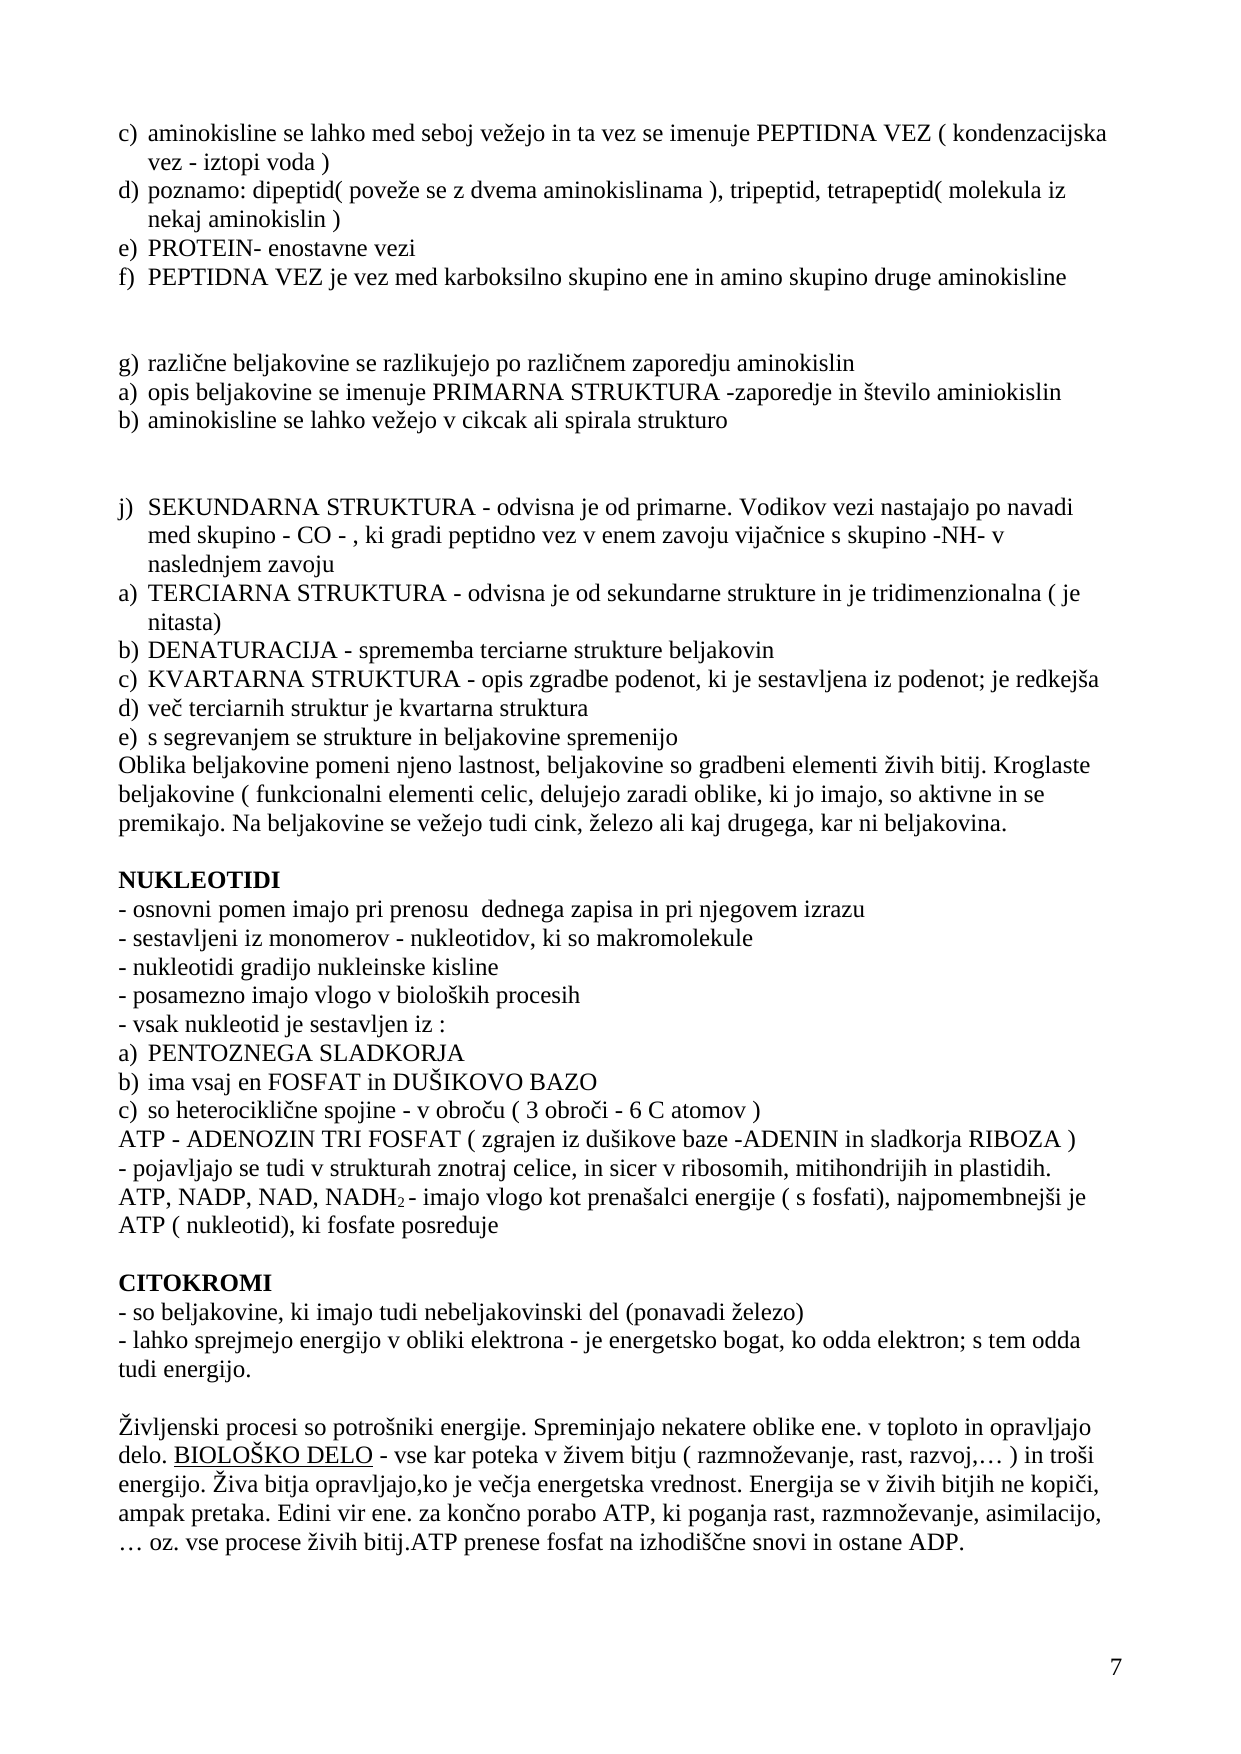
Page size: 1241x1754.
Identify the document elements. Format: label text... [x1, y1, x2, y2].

text - lahko sprejmejo energijo v obliki elektrona - je energetsko bogat, ko odda elektron; s tem odda tudi energijo. [118, 1326, 1122, 1383]
list aminokisline se lahko vežejo v cikcak ali spirala strukturo [118, 406, 1122, 434]
text - posamezno imajo vlogo v bioloških procesih [118, 981, 1122, 1009]
text - pojavljajo se tudi v strukturah znotraj celice, in sicer v ribosomih, mitihondrijih in plastidih. [118, 1153, 1122, 1182]
list poznamo: dipeptid( poveže se z dvema aminokislinama ), tripeptid, tetrapeptid( molekula iz nekaj aminokislin ) [118, 176, 1122, 233]
list DENATURACIJA - sprememba terciarne strukture beljakovin [118, 636, 1122, 664]
list PENTOZNEGA SLADKORJA [118, 1038, 1122, 1067]
list PROTEIN- enostavne vezi [118, 233, 1122, 262]
list ima vsaj en FOSFAT in DUŠIKOVO BAZO [118, 1067, 1122, 1096]
list TERCIARNA STRUKTURA - odvisna je od sekundarne strukture in je tridimenzionalna ( je nitasta) [118, 578, 1122, 636]
text - vsak nukleotid je sestavljen iz : [118, 1009, 1122, 1038]
text NUKLEOTIDI [118, 866, 1122, 894]
list opis beljakovine se imenuje PRIMARNA STRUKTURA -zaporedje in število aminiokislin [118, 377, 1122, 406]
text Oblika beljakovine pomeni njeno lastnost, beljakovine so gradbeni elementi živih bitij. Kroglaste beljakovine ( funkcionalni elementi celic, delujejo zaradi oblike, ki jo imajo, so aktivne in se premikajo. Na beljakovine se vežejo tudi cink, železo ali kaj drugega, kar ni beljakovina. [118, 751, 1122, 837]
list različne beljakovine se razlikujejo po različnem zaporedju aminokislin [118, 348, 1122, 377]
list s segrevanjem se strukture in beljakovine spremenijo [118, 722, 1122, 751]
text - so beljakovine, ki imajo tudi nebeljakovinski del (ponavadi železo) [118, 1297, 1122, 1326]
text ATP, NADP, NAD, NADH2 - imajo vlogo kot prenašalci energije ( s fosfati), najpomembnejši je ATP ( nukleotid), ki fosfate posreduje [118, 1182, 1122, 1239]
text - osnovni pomen imajo pri prenosu dednega zapisa in pri njegovem izrazu [118, 894, 1122, 923]
text ATP - ADENOZIN TRI FOSFAT ( zgrajen iz dušikove baze -ADENIN in sladkorja RIBOZA ) [118, 1124, 1122, 1153]
list KVARTARNA STRUKTURA - opis zgradbe podenot, ki je sestavljena iz podenot; je redkejša [118, 664, 1122, 693]
text CITOKROMI [118, 1268, 1122, 1297]
text - sestavljeni iz monomerov - nukleotidov, ki so makromolekule [118, 923, 1122, 952]
text - nukleotidi gradijo nukleinske kisline [118, 952, 1122, 981]
list so heterociklične spojine - v obroču ( 3 obroči - 6 C atomov ) [118, 1096, 1122, 1124]
list SEKUNDARNA STRUKTURA - odvisna je od primarne. Vodikov vezi nastajajo po navadi med skupino - CO - , ki gradi peptidno vez v enem zavoju vijačnice s skupino -NH- v naslednjem zavoju [118, 492, 1122, 578]
list aminokisline se lahko med seboj vežejo in ta vez se imenuje PEPTIDNA VEZ ( kondenzacijska vez - iztopi voda ) [118, 118, 1122, 176]
list PEPTIDNA VEZ je vez med karboksilno skupino ene in amino skupino druge aminokisline [118, 262, 1122, 291]
list več terciarnih struktur je kvartarna struktura [118, 693, 1122, 722]
text Življenski procesi so potrošniki energije. Spreminjajo nekatere oblike ene. v toploto in opravljajo delo. BIOLOŠKO DELO - vse kar poteka v živem bitju ( razmnoževanje, rast, razvoj,… ) in troši energijo. Živa bitja opravljajo,ko je večja energetska vrednost. Energija se v živih bitjih ne kopiči, ampak pretaka. Edini vir ene. za končno porabo ATP, ki poganja rast, razmnoževanje, asimilacijo,… oz. vse procese živih bitij.ATP prenese fosfat na izhodiščne snovi in ostane ADP. [118, 1412, 1122, 1556]
